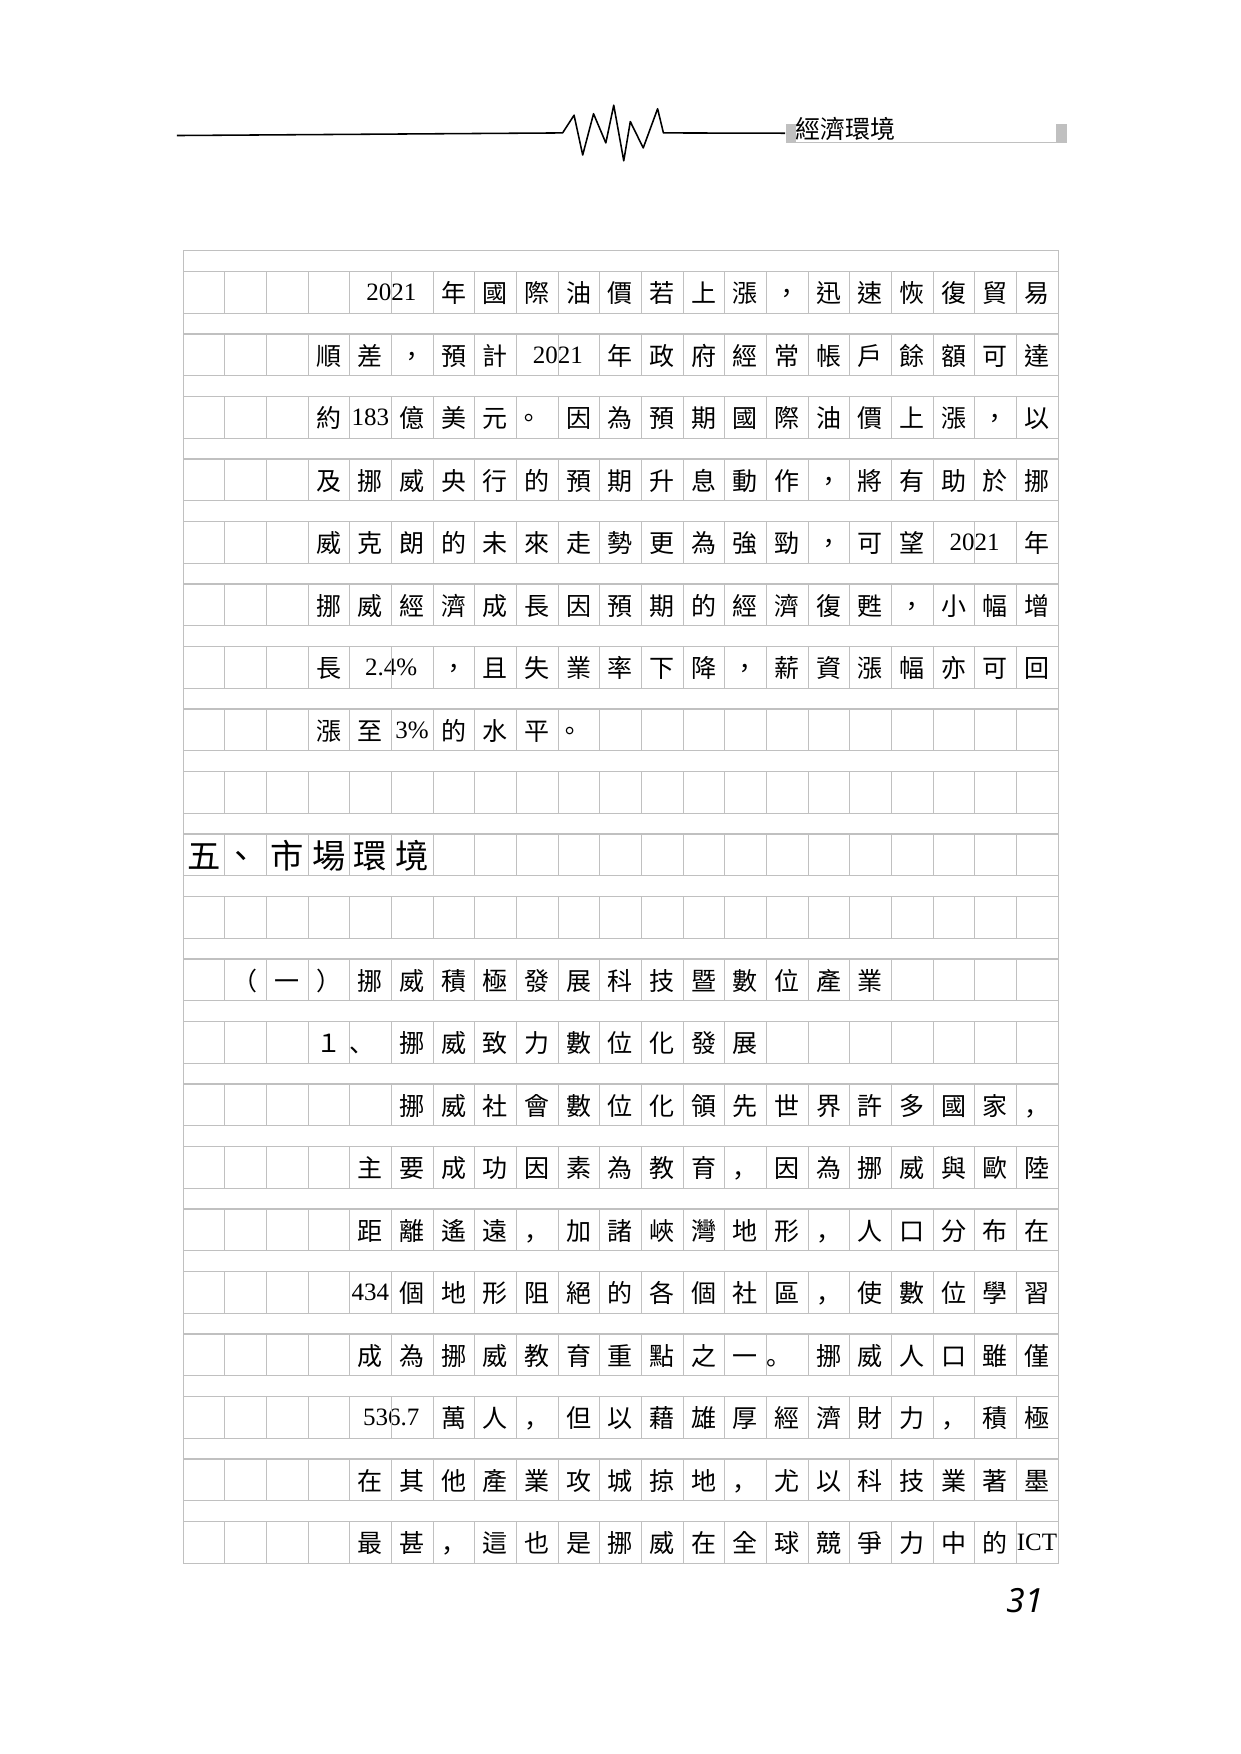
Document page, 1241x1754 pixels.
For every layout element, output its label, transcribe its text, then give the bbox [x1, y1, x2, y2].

text 暨 [684, 960, 724, 1000]
text [434, 835, 474, 875]
text １、挪威致力數位化發展 [684, 1022, 724, 1063]
text [850, 835, 891, 875]
text 積 [434, 960, 474, 1000]
text [975, 960, 1016, 1000]
text 挪威社會數位化領先世界許多國家，主要成功因素為教育，因為挪威與歐陸距離遙遠，加諸峽灣地形，人口分布在434個地形阻絕的各個社區，使數位學習成為挪威教育重點之一。挪威人口雖僅536.7萬人，但以藉雄厚經濟財力，積極在其他產業攻城掠地，尤以科技業著墨最甚，這也是挪威在全球競爭力中的ICT科技項目，名次逐年往上攀升，也讓挪威的經濟朝總體全面方向發展，而非僅依賴天然資源和漁產為主要收入，亦有助挪威與高科技發展國家容易接軌。 [330, 1189, 1058, 1208]
text 挪 [350, 960, 391, 1000]
text 產 [809, 960, 849, 1000]
text １、挪威致力數位化發展 [850, 1022, 891, 1063]
text 數 [725, 960, 766, 1000]
text 市 [267, 835, 308, 875]
text 2021年國際油價若上漲，迅速恢復貿易順差，預計2021年政府經常帳戶餘額可達約183億美元。因為預期國際油價上漲，以及挪威央行的預期升息動作，將有助於挪威克朗的未來走勢更為強勁，可望2021年挪威經濟成長因預期的經濟復甦，小幅增長2.4%，且失業率下降，薪資漲幅亦可回漲至3%的水平。 [281, 501, 1058, 521]
text １、挪威致力數位化發展 [1017, 1022, 1058, 1063]
text 發 [517, 960, 558, 1000]
text １、挪威致力數位化發展 [475, 1022, 516, 1063]
text １、挪威致力數位化發展 [559, 1022, 599, 1063]
text [642, 835, 683, 875]
text [767, 835, 808, 875]
text １、挪威致力數位化發展 [934, 1022, 974, 1063]
text [892, 960, 933, 1000]
text 威 [392, 960, 433, 1000]
text [934, 960, 974, 1000]
text （ [225, 960, 266, 1000]
text 挪威社會數位化領先世界許多國家，主要成功因素為教育，因為挪威與歐陸距離遙遠，加諸峽灣地形，人口分布在434個地形阻絕的各個社區，使數位學習成為挪威教育重點之一。挪威人口雖僅536.7萬人，但以藉雄厚經濟財力，積極在其他產業攻城掠地，尤以科技業著墨最甚，這也是挪威在全球競爭力中的ICT科技項目，名次逐年往上攀升，也讓挪威的經濟朝總體全面方向發展，而非僅依賴天然資源和漁產為主要收入，亦有助挪威與高科技發展國家容易接軌。 [330, 1439, 1058, 1458]
text 五 [184, 835, 224, 875]
text [475, 835, 516, 875]
text [684, 835, 724, 875]
text [517, 835, 558, 875]
text [184, 814, 1058, 833]
text １、挪威致力數位化發展 [350, 1022, 391, 1063]
text １、挪威致力數位化發展 [975, 1022, 1016, 1063]
text 挪威社會數位化領先世界許多國家，主要成功因素為教育，因為挪威與歐陸距離遙遠，加諸峽灣地形，人口分布在434個地形阻絕的各個社區，使數位學習成為挪威教育重點之一。挪威人口雖僅536.7萬人，但以藉雄厚經濟財力，積極在其他產業攻城掠地，尤以科技業著墨最甚，這也是挪威在全球競爭力中的ICT科技項目，名次逐年往上攀升，也讓挪威的經濟朝總體全面方向發展，而非僅依賴天然資源和漁產為主要收入，亦有助挪威與高科技發展國家容易接軌。 [330, 1376, 1058, 1396]
text 挪威社會數位化領先世界許多國家，主要成功因素為教育，因為挪威與歐陸距離遙遠，加諸峽灣地形，人口分布在434個地形阻絕的各個社區，使數位學習成為挪威教育重點之一。挪威人口雖僅536.7萬人，但以藉雄厚經濟財力，積極在其他產業攻城掠地，尤以科技業著墨最甚，這也是挪威在全球競爭力中的ICT科技項目，名次逐年往上攀升，也讓挪威的經濟朝總體全面方向發展，而非僅依賴天然資源和漁產為主要收入，亦有助挪威與高科技發展國家容易接軌。 [330, 1064, 1058, 1083]
text １、挪威致力數位化發展 [434, 1022, 474, 1063]
text [934, 835, 974, 875]
text 、 [225, 835, 266, 875]
text 2021年國際油價若上漲，迅速恢復貿易順差，預計2021年政府經常帳戶餘額可達約183億美元。因為預期國際油價上漲，以及挪威央行的預期升息動作，將有助於挪威克朗的未來走勢更為強勁，可望2021年挪威經濟成長因預期的經濟復甦，小幅增長2.4%，且失業率下降，薪資漲幅亦可回漲至3%的水平。 [281, 376, 1058, 396]
text 挪威社會數位化領先世界許多國家，主要成功因素為教育，因為挪威與歐陸距離遙遠，加諸峽灣地形，人口分布在434個地形阻絕的各個社區，使數位學習成為挪威教育重點之一。挪威人口雖僅536.7萬人，但以藉雄厚經濟財力，積極在其他產業攻城掠地，尤以科技業著墨最甚，這也是挪威在全球競爭力中的ICT科技項目，名次逐年往上攀升，也讓挪威的經濟朝總體全面方向發展，而非僅依賴天然資源和漁產為主要收入，亦有助挪威與高科技發展國家容易接軌。 [330, 1126, 1058, 1146]
text 2021年國際油價若上漲，迅速恢復貿易順差，預計2021年政府經常帳戶餘額可達約183億美元。因為預期國際油價上漲，以及挪威央行的預期升息動作，將有助於挪威克朗的未來走勢更為強勁，可望2021年挪威經濟成長因預期的經濟復甦，小幅增長2.4%，且失業率下降，薪資漲幅亦可回漲至3%的水平。 [281, 439, 1058, 458]
text 挪威社會數位化領先世界許多國家，主要成功因素為教育，因為挪威與歐陸距離遙遠，加諸峽灣地形，人口分布在434個地形阻絕的各個社區，使數位學習成為挪威教育重點之一。挪威人口雖僅536.7萬人，但以藉雄厚經濟財力，積極在其他產業攻城掠地，尤以科技業著墨最甚，這也是挪威在全球競爭力中的ICT科技項目，名次逐年往上攀升，也讓挪威的經濟朝總體全面方向發展，而非僅依賴天然資源和漁產為主要收入，亦有助挪威與高科技發展國家容易接軌。 [330, 1314, 1058, 1333]
text １、挪威致力數位化發展 [392, 1022, 433, 1063]
text 極 [475, 960, 516, 1000]
text １、挪威致力數位化發展 [281, 1001, 1058, 1021]
text １、挪威致力數位化發展 [281, 1022, 308, 1063]
text １、挪威致力數位化發展 [642, 1022, 683, 1063]
text 一 [267, 960, 308, 1000]
text 2021年國際油價若上漲，迅速恢復貿易順差，預計2021年政府經常帳戶餘額可達約183億美元。因為預期國際油價上漲，以及挪威央行的預期升息動作，將有助於挪威克朗的未來走勢更為強勁，可望2021年挪威經濟成長因預期的經濟復甦，小幅增長2.4%，且失業率下降，薪資漲幅亦可回漲至3%的水平。 [281, 564, 1058, 583]
text [809, 835, 849, 875]
text [1017, 835, 1058, 875]
text １、挪威致力數位化發展 [767, 1022, 808, 1063]
text 挪威社會數位化領先世界許多國家，主要成功因素為教育，因為挪威與歐陸距離遙遠，加諸峽灣地形，人口分布在434個地形阻絕的各個社區，使數位學習成為挪威教育重點之一。挪威人口雖僅536.7萬人，但以藉雄厚經濟財力，積極在其他產業攻城掠地，尤以科技業著墨最甚，這也是挪威在全球競爭力中的ICT科技項目，名次逐年往上攀升，也讓挪威的經濟朝總體全面方向發展，而非僅依賴天然資源和漁產為主要收入，亦有助挪威與高科技發展國家容易接軌。 [330, 1251, 1058, 1271]
text １、挪威致力數位化發展 [600, 1022, 641, 1063]
text [207, 960, 224, 1000]
text １、挪威致力數位化發展 [892, 1022, 933, 1063]
text 2021年國際油價若上漲，迅速恢復貿易順差，預計2021年政府經常帳戶餘額可達約183億美元。因為預期國際油價上漲，以及挪威央行的預期升息動作，將有助於挪威克朗的未來走勢更為強勁，可望2021年挪威經濟成長因預期的經濟復甦，小幅增長2.4%，且失業率下降，薪資漲幅亦可回漲至3%的水平。 [281, 626, 1058, 646]
text [1017, 960, 1058, 1000]
text 業 [850, 960, 891, 1000]
text 境 [392, 835, 433, 875]
text １、挪威致力數位化發展 [809, 1022, 849, 1063]
text 位 [767, 960, 808, 1000]
text １、挪威致力數位化發展 [725, 1022, 766, 1063]
text 展 [559, 960, 599, 1000]
text [600, 835, 641, 875]
text ） [309, 960, 349, 1000]
text [559, 835, 599, 875]
text [975, 835, 1016, 875]
text 2021年國際油價若上漲，迅速恢復貿易順差，預計2021年政府經常帳戶餘額可達約183億美元。因為預期國際油價上漲，以及挪威央行的預期升息動作，將有助於挪威克朗的未來走勢更為強勁，可望2021年挪威經濟成長因預期的經濟復甦，小幅增長2.4%，且失業率下降，薪資漲幅亦可回漲至3%的水平。 [281, 314, 1058, 333]
text 技 [642, 960, 683, 1000]
text 2021年國際油價若上漲，迅速恢復貿易順差，預計2021年政府經常帳戶餘額可達約183億美元。因為預期國際油價上漲，以及挪威央行的預期升息動作，將有助於挪威克朗的未來走勢更為強勁，可望2021年挪威經濟成長因預期的經濟復甦，小幅增長2.4%，且失業率下降，薪資漲幅亦可回漲至3%的水平。 [281, 251, 1058, 271]
text 環 [350, 835, 391, 875]
text [892, 835, 933, 875]
text １、挪威致力數位化發展 [517, 1022, 558, 1063]
text [725, 835, 766, 875]
text 科 [600, 960, 641, 1000]
text 2021年國際油價若上漲，迅速恢復貿易順差，預計2021年政府經常帳戶餘額可達約183億美元。因為預期國際油價上漲，以及挪威央行的預期升息動作，將有助於挪威克朗的未來走勢更為強勁，可望2021年挪威經濟成長因預期的經濟復甦，小幅增長2.4%，且失業率下降，薪資漲幅亦可回漲至3%的水平。 [281, 689, 1058, 708]
text [207, 939, 1058, 958]
text 場 [309, 835, 349, 875]
text 挪威社會數位化領先世界許多國家，主要成功因素為教育，因為挪威與歐陸距離遙遠，加諸峽灣地形，人口分布在434個地形阻絕的各個社區，使數位學習成為挪威教育重點之一。挪威人口雖僅536.7萬人，但以藉雄厚經濟財力，積極在其他產業攻城掠地，尤以科技業著墨最甚，這也是挪威在全球競爭力中的ICT科技項目，名次逐年往上攀升，也讓挪威的經濟朝總體全面方向發展，而非僅依賴天然資源和漁產為主要收入，亦有助挪威與高科技發展國家容易接軌。 [330, 1501, 1058, 1521]
text １、挪威致力數位化發展 [309, 1022, 349, 1063]
